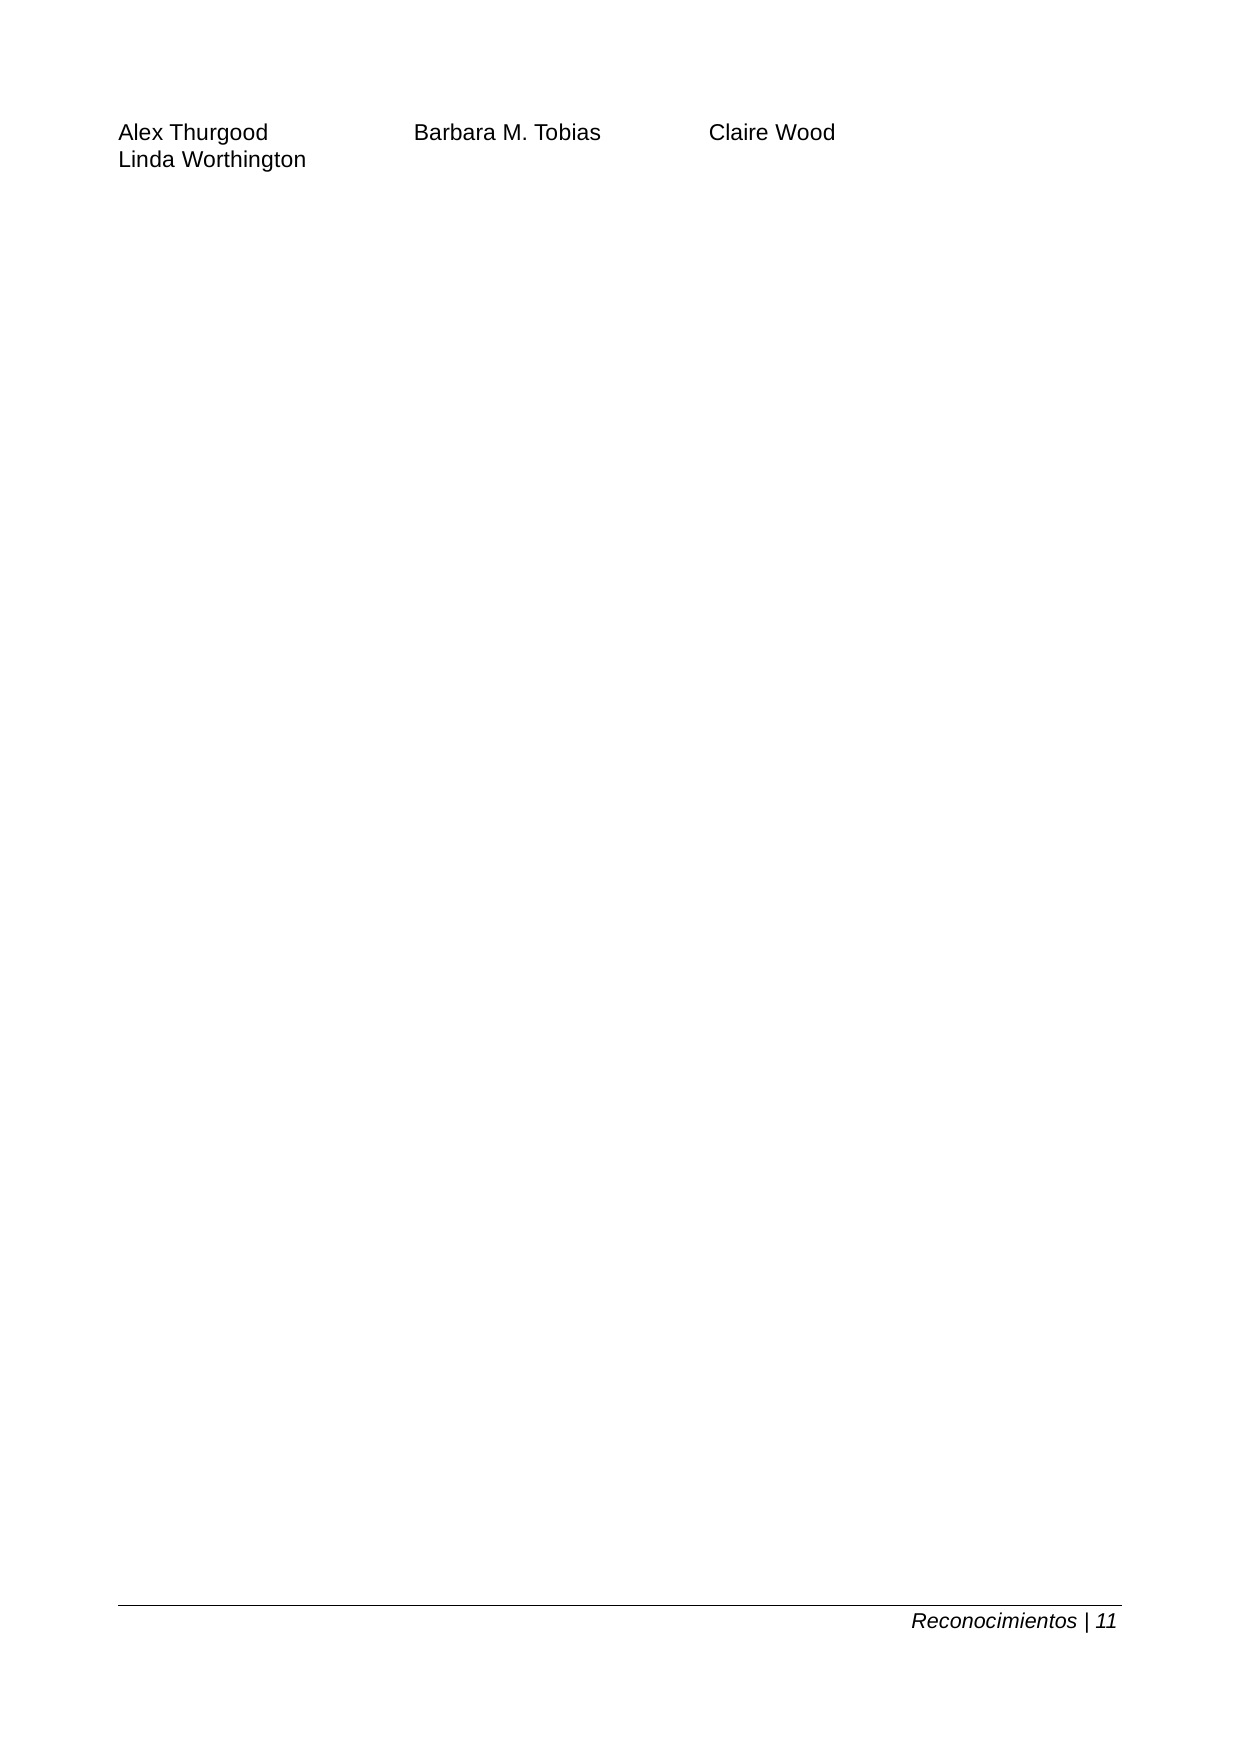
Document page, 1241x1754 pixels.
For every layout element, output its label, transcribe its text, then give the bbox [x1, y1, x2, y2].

text Alex Thurgood Barbara M. Tobias Claire Wood Linda Worthington [118, 118, 1122, 172]
